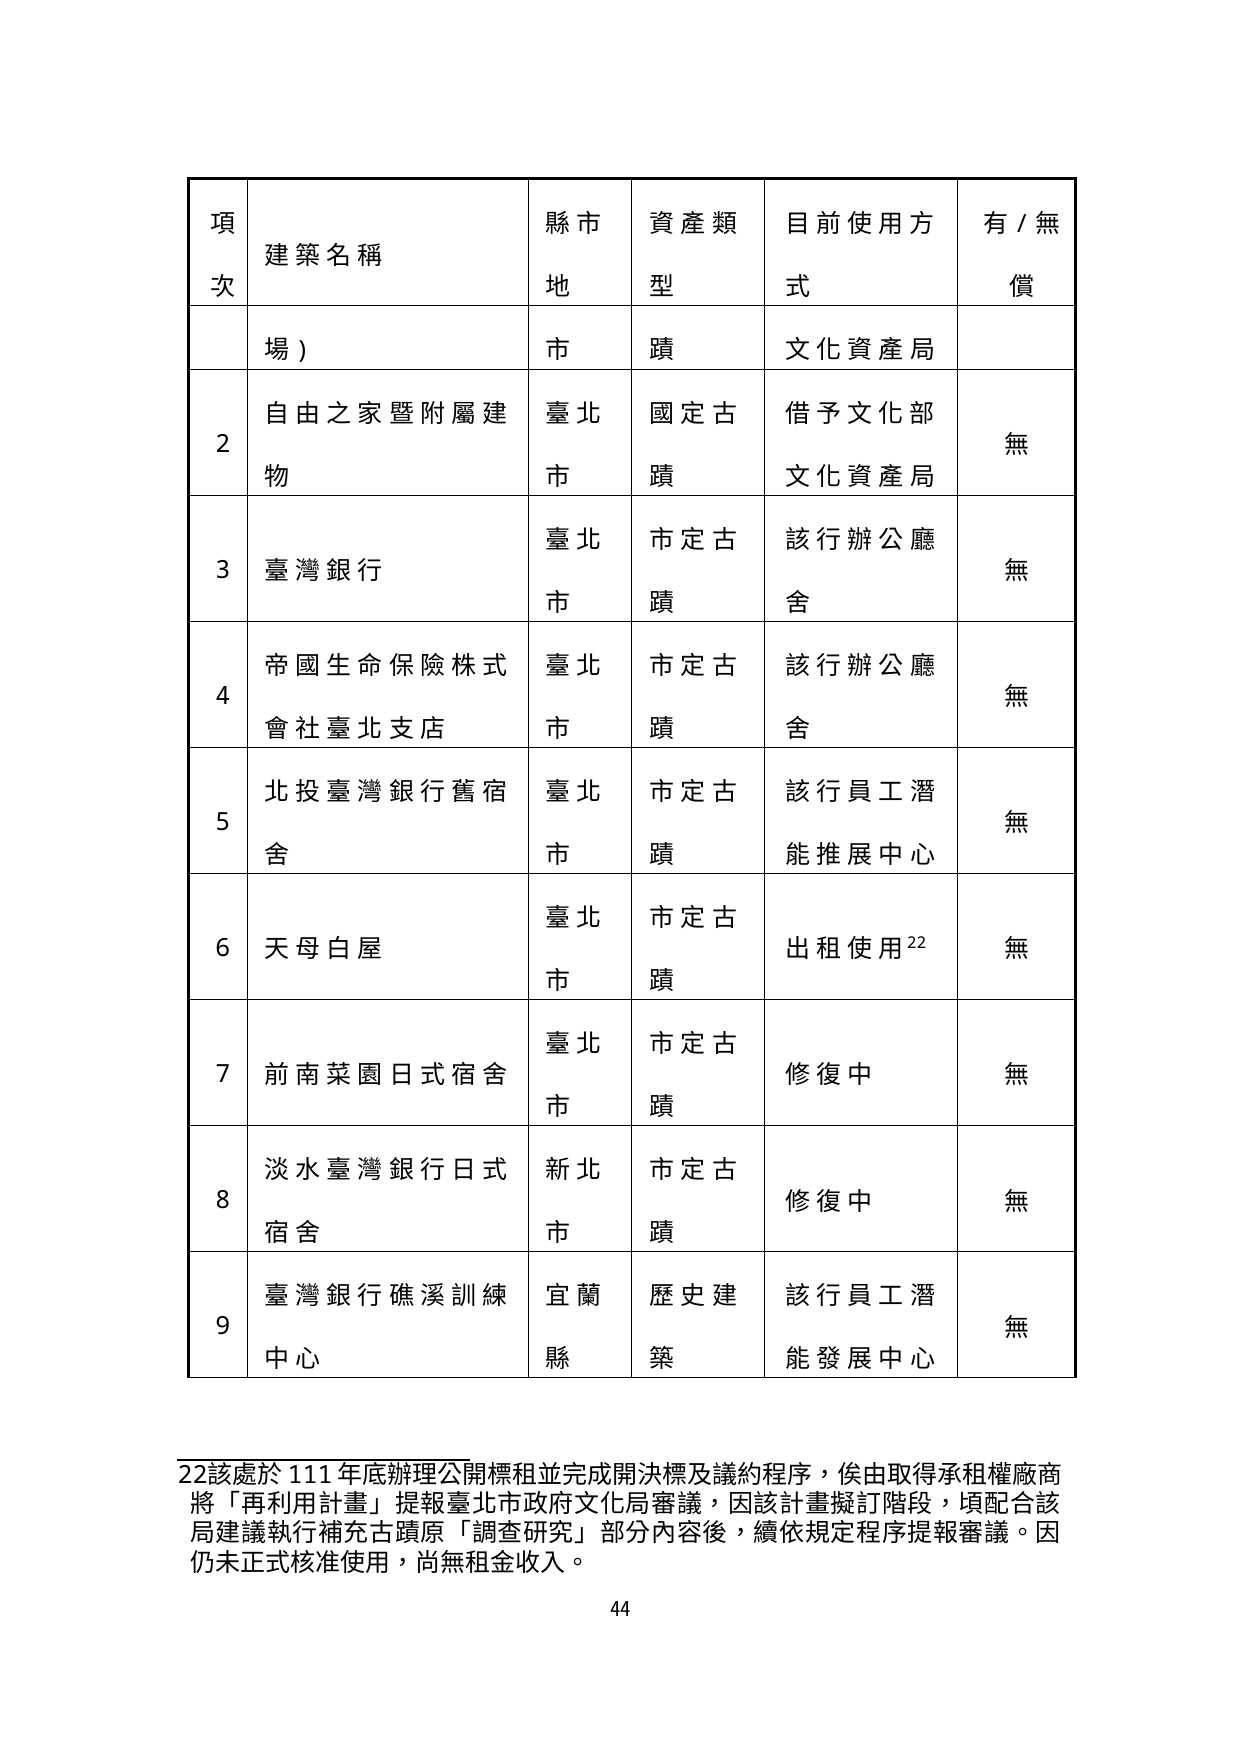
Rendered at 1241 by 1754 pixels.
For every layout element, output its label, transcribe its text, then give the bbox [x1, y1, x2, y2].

table_header 項次 [190, 180, 247, 305]
table_cell 無 [958, 1252, 1074, 1377]
table_cell 市定古蹟 [632, 874, 764, 999]
table_cell 無 [958, 1000, 1074, 1125]
table_cell 4 [190, 622, 247, 747]
table_cell 北投臺灣銀行舊宿舍 [248, 748, 528, 873]
table_cell 修復中 [765, 1126, 957, 1251]
table_cell 臺北市 [529, 748, 631, 873]
table_cell 文化資產局 [765, 306, 957, 369]
table_cell 臺北市 [529, 622, 631, 747]
table_cell 國定古蹟 [632, 370, 764, 495]
table_header 目前使用方式 [765, 180, 957, 305]
table_cell 場) [248, 306, 528, 369]
table_cell 3 [190, 496, 247, 621]
table_cell 臺北市 [529, 496, 631, 621]
table_cell 無 [958, 1126, 1074, 1251]
table_cell 該行員工潛能發展中心 [765, 1252, 957, 1377]
table_cell 6 [190, 874, 247, 999]
table_cell 前南菜園日式宿舍 [248, 1000, 528, 1125]
table_cell 市定古蹟 [632, 1126, 764, 1251]
table_cell 修復中 [765, 1000, 957, 1125]
table_cell 新北市 [529, 1126, 631, 1251]
table_cell 無 [958, 748, 1074, 873]
table_cell 臺北市 [529, 370, 631, 495]
table_cell 市定古蹟 [632, 748, 764, 873]
table_cell 該行員工潛能推展中心 [765, 748, 957, 873]
table_header 資產類型 [632, 180, 764, 305]
table_cell 無 [958, 874, 1074, 999]
table_header 有/無償 [958, 180, 1074, 305]
table_cell 市定古蹟 [632, 496, 764, 621]
table_cell 8 [190, 1126, 247, 1251]
table_cell 臺北市 [529, 1000, 631, 1125]
table_cell 該行辦公廳舍 [765, 622, 957, 747]
table_cell 宜蘭縣 [529, 1252, 631, 1377]
table_header 建築名稱 [248, 180, 528, 305]
table_cell 市定古蹟 [632, 622, 764, 747]
table_cell 帝國生命保險株式會社臺北支店 [248, 622, 528, 747]
table_cell 無 [958, 370, 1074, 495]
table_cell [190, 306, 247, 369]
table_cell [958, 306, 1074, 369]
table_cell 歷史建築 [632, 1252, 764, 1377]
table_cell 臺灣銀行礁溪訓練中心 [248, 1252, 528, 1377]
table_cell 蹟 [632, 306, 764, 369]
table_header 縣市地 [529, 180, 631, 305]
table_cell 5 [190, 748, 247, 873]
table_cell 7 [190, 1000, 247, 1125]
table_cell 9 [190, 1252, 247, 1377]
table_cell 市 [529, 306, 631, 369]
table_cell 出租使用 [765, 874, 957, 999]
table_cell 無 [958, 496, 1074, 621]
table_cell 自由之家暨附屬建物 [248, 370, 528, 495]
table_cell 臺灣銀行 [248, 496, 528, 621]
table_cell 淡水臺灣銀行日式宿舍 [248, 1126, 528, 1251]
table_cell 2 [190, 370, 247, 495]
table_cell 臺北市 [529, 874, 631, 999]
table_cell 無 [958, 622, 1074, 747]
table_cell 天母白屋 [248, 874, 528, 999]
table_cell 借予文化部文化資產局 [765, 370, 957, 495]
table_cell 該行辦公廳舍 [765, 496, 957, 621]
table_cell 市定古蹟 [632, 1000, 764, 1125]
